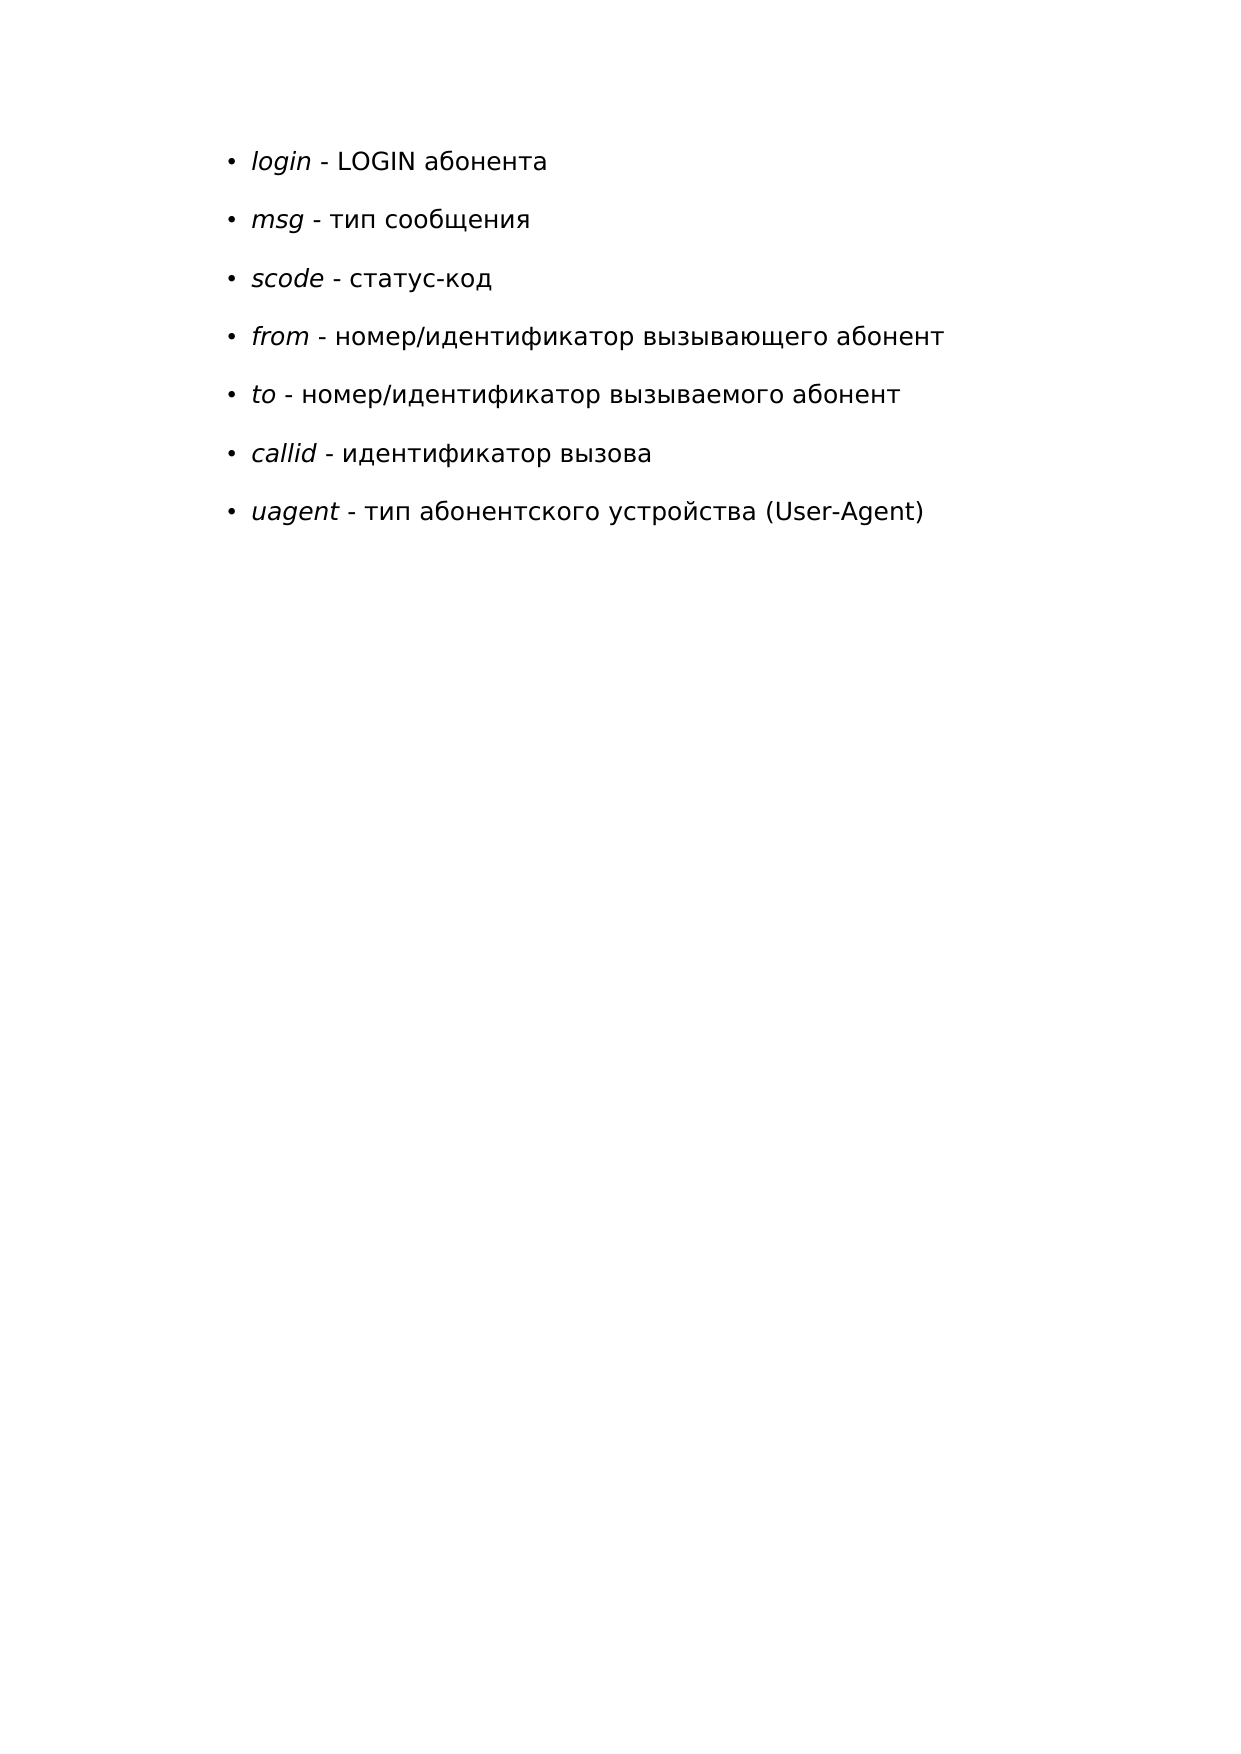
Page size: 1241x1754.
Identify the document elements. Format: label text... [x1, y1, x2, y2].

list from - номер/идентификатор вызывающего абонент [236, 322, 1122, 381]
list uagent - тип абонентского устройства (User-Agent) [236, 497, 1122, 526]
list login - LOGIN абонента [236, 147, 1122, 206]
list [236, 118, 1122, 147]
list scode - статус-код [236, 264, 1122, 322]
list callid - идентификатор вызова [236, 439, 1122, 497]
list to - номер/идентификатор вызываемого абонент [236, 381, 1122, 439]
list msg - тип сообщения [236, 206, 1122, 264]
